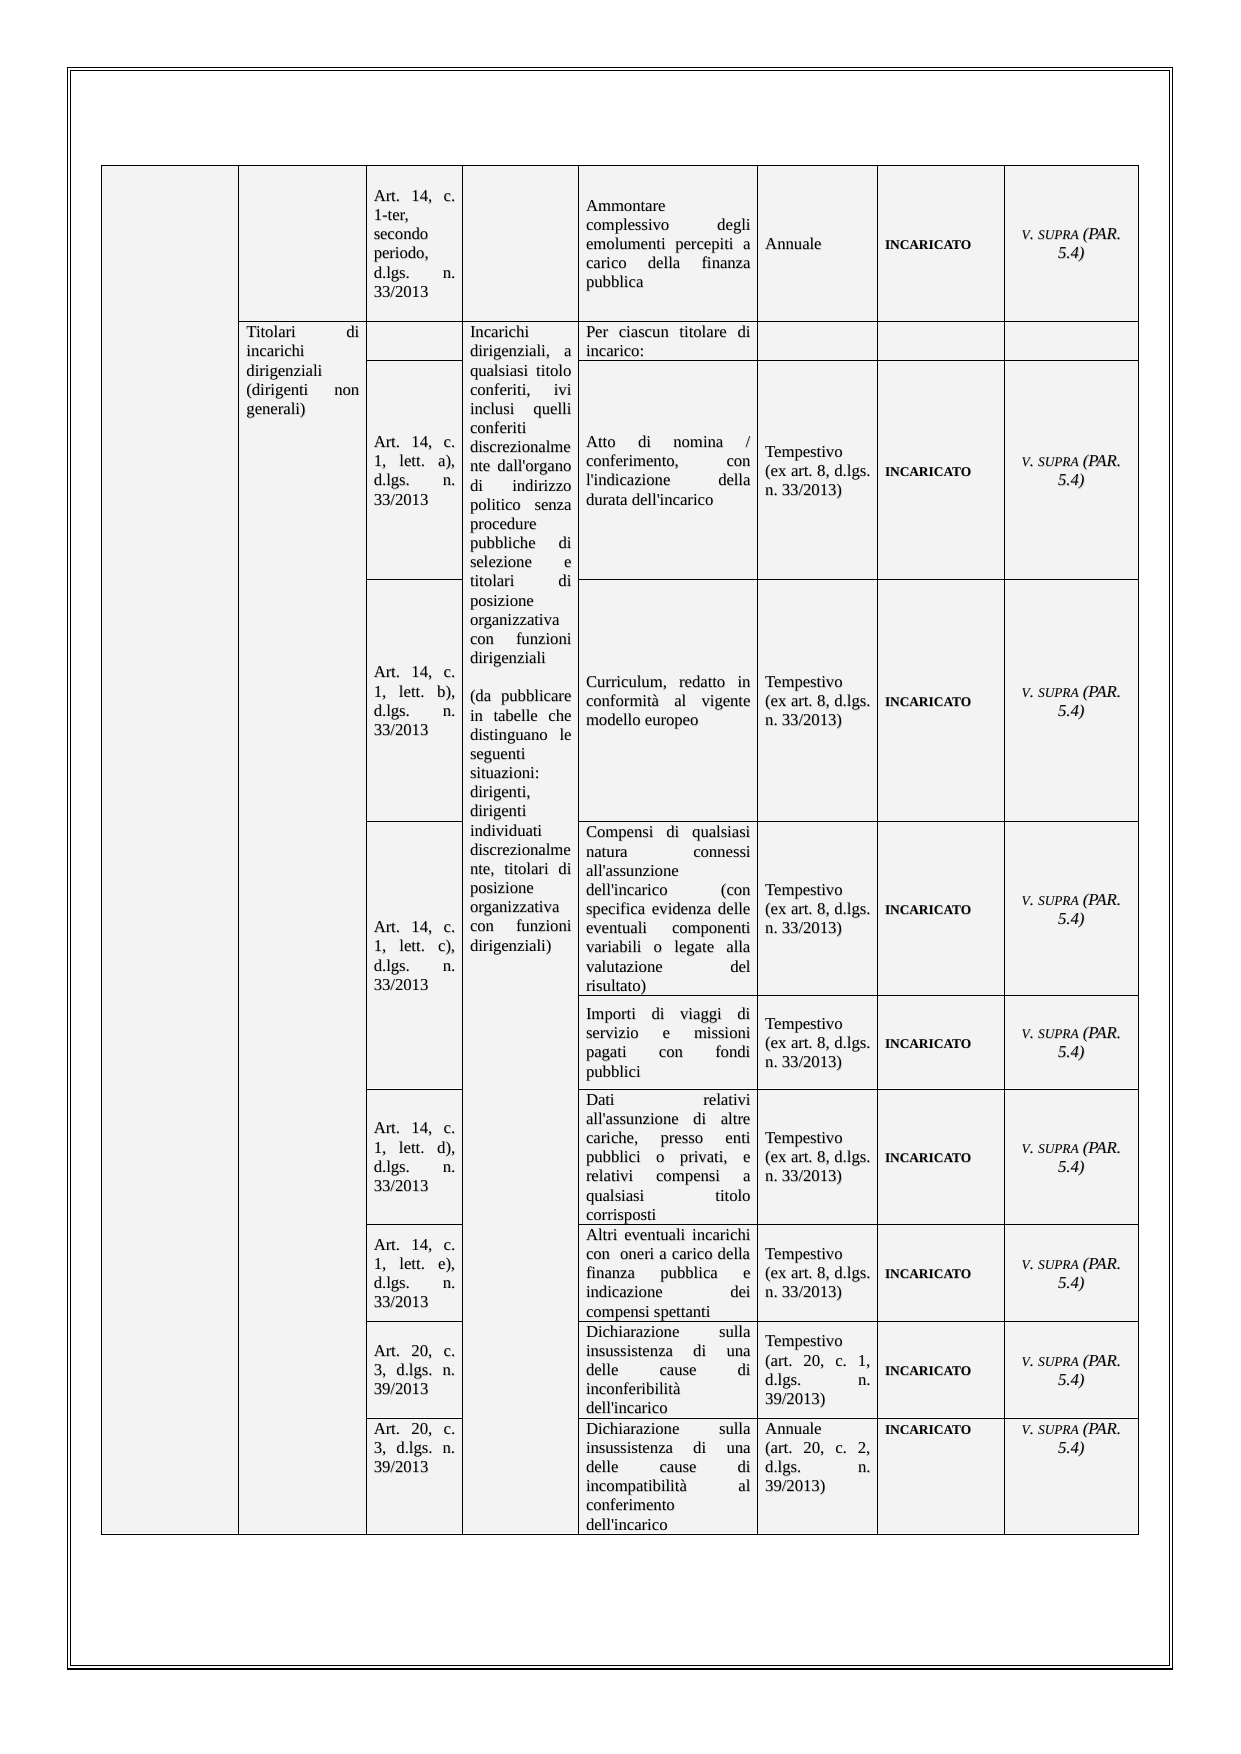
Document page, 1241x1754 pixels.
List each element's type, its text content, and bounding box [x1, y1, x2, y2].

table_cell [463, 166, 578, 321]
table_cell Art. 14, c. 1, lett. b), d.lgs. n. 33/2013 [367, 580, 462, 821]
table_cell v. supra (PAR. 5.4) [1005, 1225, 1138, 1321]
table_cell [1005, 322, 1138, 360]
table_cell Tempestivo (art. 20, c. 1, d.lgs. n. 39/2013) [758, 1322, 877, 1417]
table_cell incaricato [878, 361, 1004, 579]
table_cell [367, 322, 462, 360]
table_cell incaricato [878, 1090, 1004, 1224]
table_cell v. supra (PAR. 5.4) [1005, 822, 1138, 995]
table_cell incaricato [878, 1419, 1004, 1533]
table_cell v. supra (PAR. 5.4) [1005, 1419, 1138, 1533]
table_cell Annuale (art. 20, c. 2, d.lgs. n. 39/2013) [758, 1419, 877, 1533]
table_cell incaricato [878, 166, 1004, 321]
table_cell Annuale [758, 166, 877, 321]
table_cell Art. 14, c. 1, lett. c), d.lgs. n. 33/2013 [367, 822, 462, 1088]
table_cell Tempestivo (ex art. 8, d.lgs. n. 33/2013) [758, 822, 877, 995]
table_cell incaricato [878, 822, 1004, 995]
table_cell Art. 14, c. 1, lett. e), d.lgs. n. 33/2013 [367, 1225, 462, 1321]
table_cell Incarichi dirigenziali, a qualsiasi titolo conferiti, ivi inclusi quelli conferiti discrezionalmente dall'organo di indirizzo politico senza procedure pubbliche di selezione e titolari di posizione organizzativa con funzioni dirigenziali (da pubblicare in tabelle che distinguano le seguenti situazioni: dirigenti, dirigenti individuati discrezionalmente, titolari di posizione organizzativa con funzioni dirigenziali) [463, 322, 578, 1533]
table_cell v. supra (PAR. 5.4) [1005, 1322, 1138, 1417]
table_cell [878, 322, 1004, 360]
table_cell Tempestivo (ex art. 8, d.lgs. n. 33/2013) [758, 1225, 877, 1321]
table_cell Importi di viaggi di servizio e missioni pagati con fondi pubblici [579, 996, 757, 1088]
table_cell Tempestivo (ex art. 8, d.lgs. n. 33/2013) [758, 361, 877, 579]
table_cell Tempestivo (ex art. 8, d.lgs. n. 33/2013) [758, 580, 877, 821]
table_cell Per ciascun titolare di incarico: [579, 322, 757, 360]
table_cell v. supra (PAR. 5.4) [1005, 361, 1138, 579]
table_cell Tempestivo (ex art. 8, d.lgs. n. 33/2013) [758, 996, 877, 1088]
table_cell [239, 166, 366, 321]
table_cell [758, 322, 877, 360]
table_cell Dichiarazione sulla insussistenza di una delle cause di incompatibilità al conferimento dell'incarico [579, 1419, 757, 1533]
table_cell v. supra (PAR. 5.4) [1005, 580, 1138, 821]
table_cell Curriculum, redatto in conformità al vigente modello europeo [579, 580, 757, 821]
table_cell Tempestivo (ex art. 8, d.lgs. n. 33/2013) [758, 1090, 877, 1224]
table_cell Art. 20, c. 3, d.lgs. n. 39/2013 [367, 1419, 462, 1533]
table_cell Altri eventuali incarichi con oneri a carico della finanza pubblica e indicazione dei compensi spettanti [579, 1225, 757, 1321]
table_cell v. supra (PAR. 5.4) [1005, 166, 1138, 321]
table_cell Ammontare complessivo degli emolumenti percepiti a carico della finanza pubblica [579, 166, 757, 321]
table_cell Art. 14, c. 1, lett. a), d.lgs. n. 33/2013 [367, 361, 462, 579]
table_cell incaricato [878, 580, 1004, 821]
table_cell Titolari di incarichi dirigenziali (dirigenti non generali) [239, 322, 366, 1533]
table_cell Dichiarazione sulla insussistenza di una delle cause di inconferibilità dell'incarico [579, 1322, 757, 1417]
table_cell incaricato [878, 1322, 1004, 1417]
table_cell incaricato [878, 996, 1004, 1088]
table_cell Compensi di qualsiasi natura connessi all'assunzione dell'incarico (con specifica evidenza delle eventuali componenti variabili o legate alla valutazione del risultato) [579, 822, 757, 995]
table_cell Atto di nomina / conferimento, con l'indicazione della durata dell'incarico [579, 361, 757, 579]
table_cell v. supra (PAR. 5.4) [1005, 1090, 1138, 1224]
table_cell [102, 166, 238, 1533]
table_cell v. supra (PAR. 5.4) [1005, 996, 1138, 1088]
table_cell incaricato [878, 1225, 1004, 1321]
table_cell Dati relativi all'assunzione di altre cariche, presso enti pubblici o privati, e relativi compensi a qualsiasi titolo corrisposti [579, 1090, 757, 1224]
table_cell Art. 20, c. 3, d.lgs. n. 39/2013 [367, 1322, 462, 1417]
table_cell Art. 14, c. 1, lett. d), d.lgs. n. 33/2013 [367, 1090, 462, 1224]
table_cell Art. 14, c. 1-ter, secondo periodo, d.lgs. n. 33/2013 [367, 166, 462, 321]
